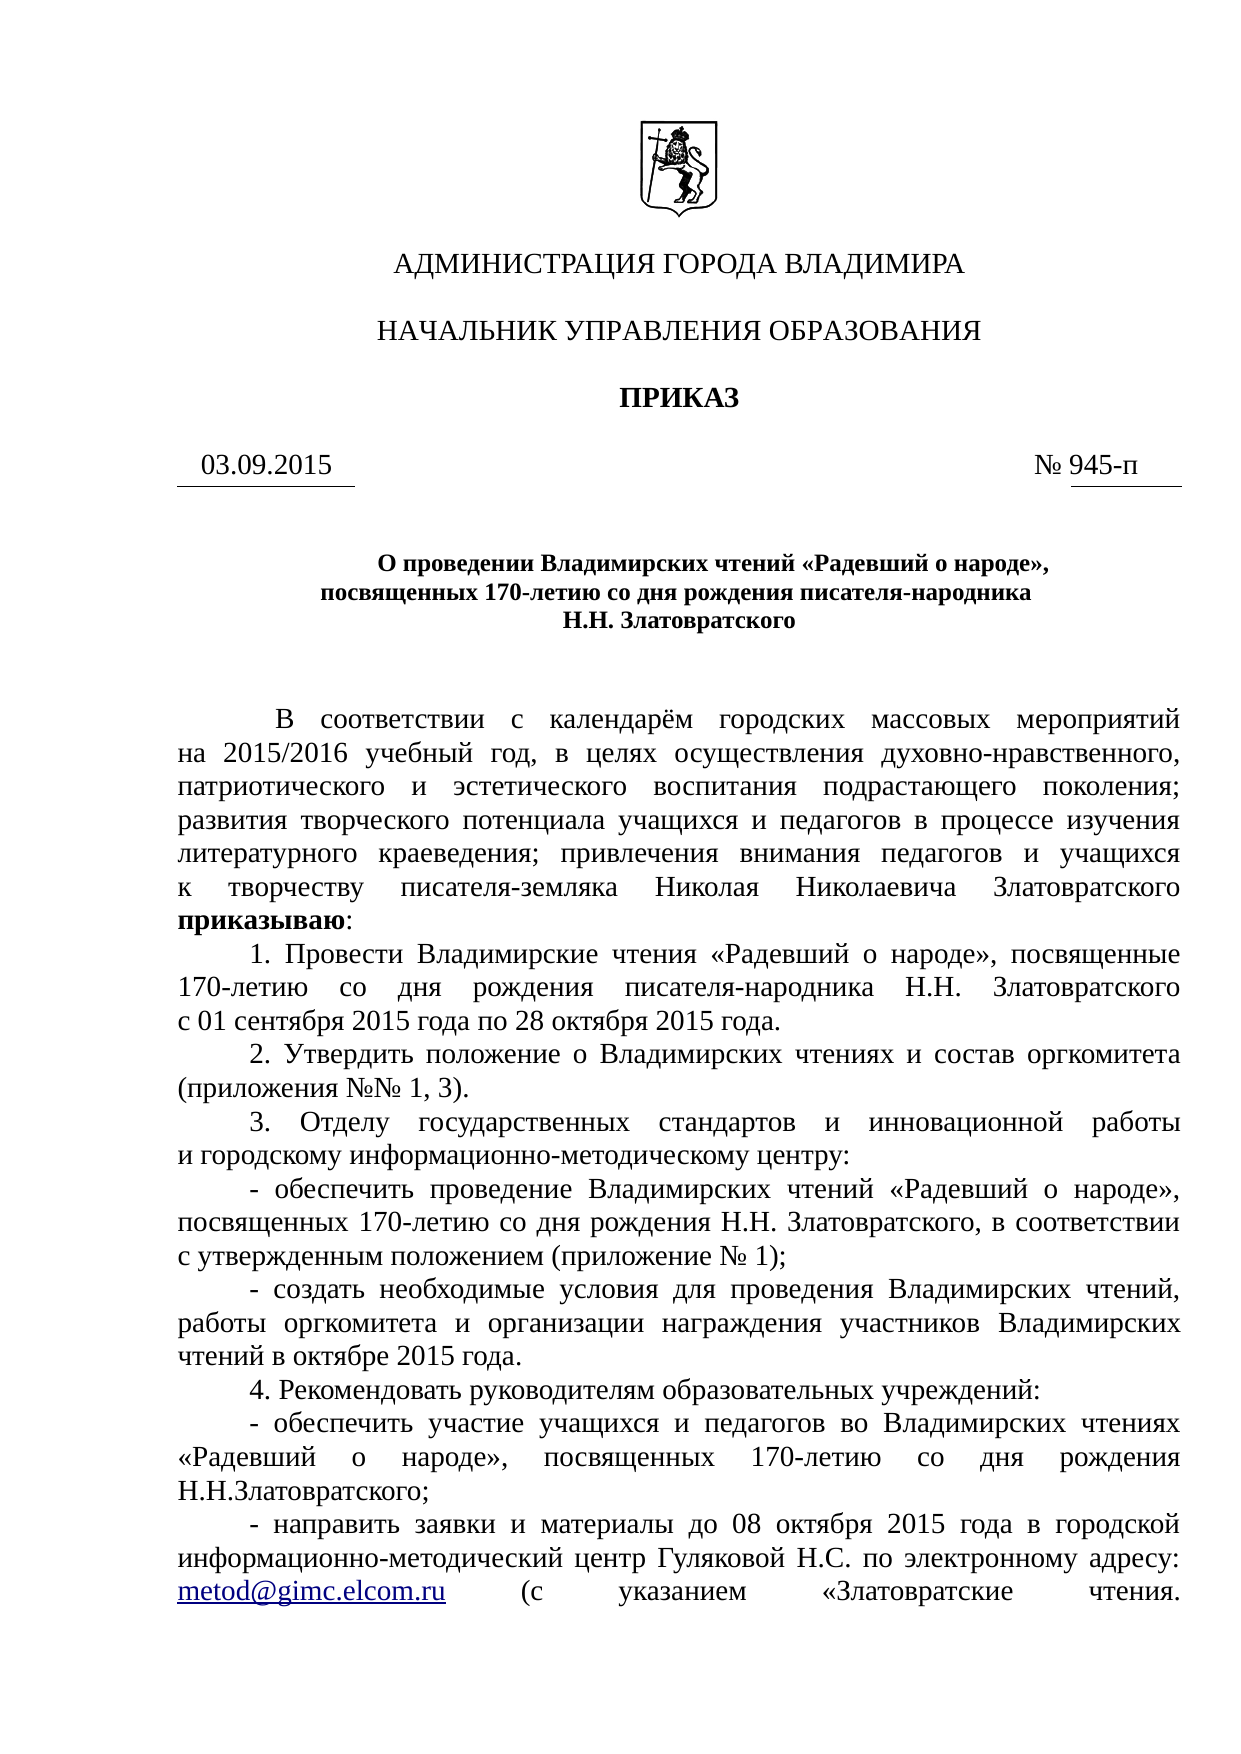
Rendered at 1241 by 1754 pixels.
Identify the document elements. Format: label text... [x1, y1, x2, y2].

text 1. Провести Владимирские чтения «Радевший о народе», посвященные 170-летию со дня рождения писателя-народника Н.Н. Златовратского с 01 сентября 2015 года по 28 октября 2015 года. [177, 936, 1181, 1037]
text В соответствии с календарём городских массовых мероприятий на 2015/2016 учебный год, в целях осуществления духовно-нравственного, патриотического и эстетического воспитания подрастающего поколения; развития творческого потенциала учащихся и педагогов в процессе изучения литературного краеведения; привлечения внимания педагогов и учащихся к творчеству писателя-земляка Николая Николаевича Златовратского приказываю: [177, 701, 1181, 936]
text 3. Отделу государственных стандартов и инновационной работы и городскому информационно-методическому центру: [177, 1104, 1181, 1171]
text - обеспечить участие учащихся и педагогов во Владимирских чтениях «Радевший о народе», посвященных 170-летию со дня рождения Н.Н.Златовратского; [177, 1406, 1181, 1506]
text - направить заявки и материалы до 08 октября 2015 года в городской информационно-методический центр Гуляковой Н.С. по электронному адресу: metod@gimc.elcom.ru (с указанием «Златовратские чтения. [177, 1506, 1181, 1607]
text НАЧАЛЬНИК УПРАВЛЕНИЯ ОБРАЗОВАНИЯ [177, 313, 1181, 347]
text 4. Рекомендовать руководителям образовательных учреждений: [177, 1372, 1181, 1406]
text АДМИНИСТРАЦИЯ ГОРОДА ВЛАДИМИРА [177, 246, 1181, 279]
text - обеспечить проведение Владимирских чтений «Радевший о народе», посвященных 170-летию со дня рождения Н.Н. Златовратского, в соответствии с утвержденным положением (приложение № 1); [177, 1171, 1181, 1271]
text 2. Утвердить положение о Владимирских чтениях и состав оргкомитета (приложения №№ 1, 3). [177, 1037, 1181, 1104]
text ПРИКАЗ [177, 380, 1181, 414]
text - создать необходимые условия для проведения Владимирских чтений, работы оргкомитета и организации награждения участников Владимирских чтений в октябре 2015 года. [177, 1271, 1181, 1372]
text Н.Н. Златовратского [177, 605, 1181, 634]
table_header 03.09.2015 [178, 447, 355, 481]
table_header № 945-п [1034, 447, 1182, 481]
table_header [355, 447, 1034, 481]
text посвященных 170-летию со дня рождения писателя-народника [177, 577, 1181, 605]
text О проведении Владимирских чтений «Радевший о народе», [177, 548, 1181, 577]
picture [638, 118, 720, 218]
